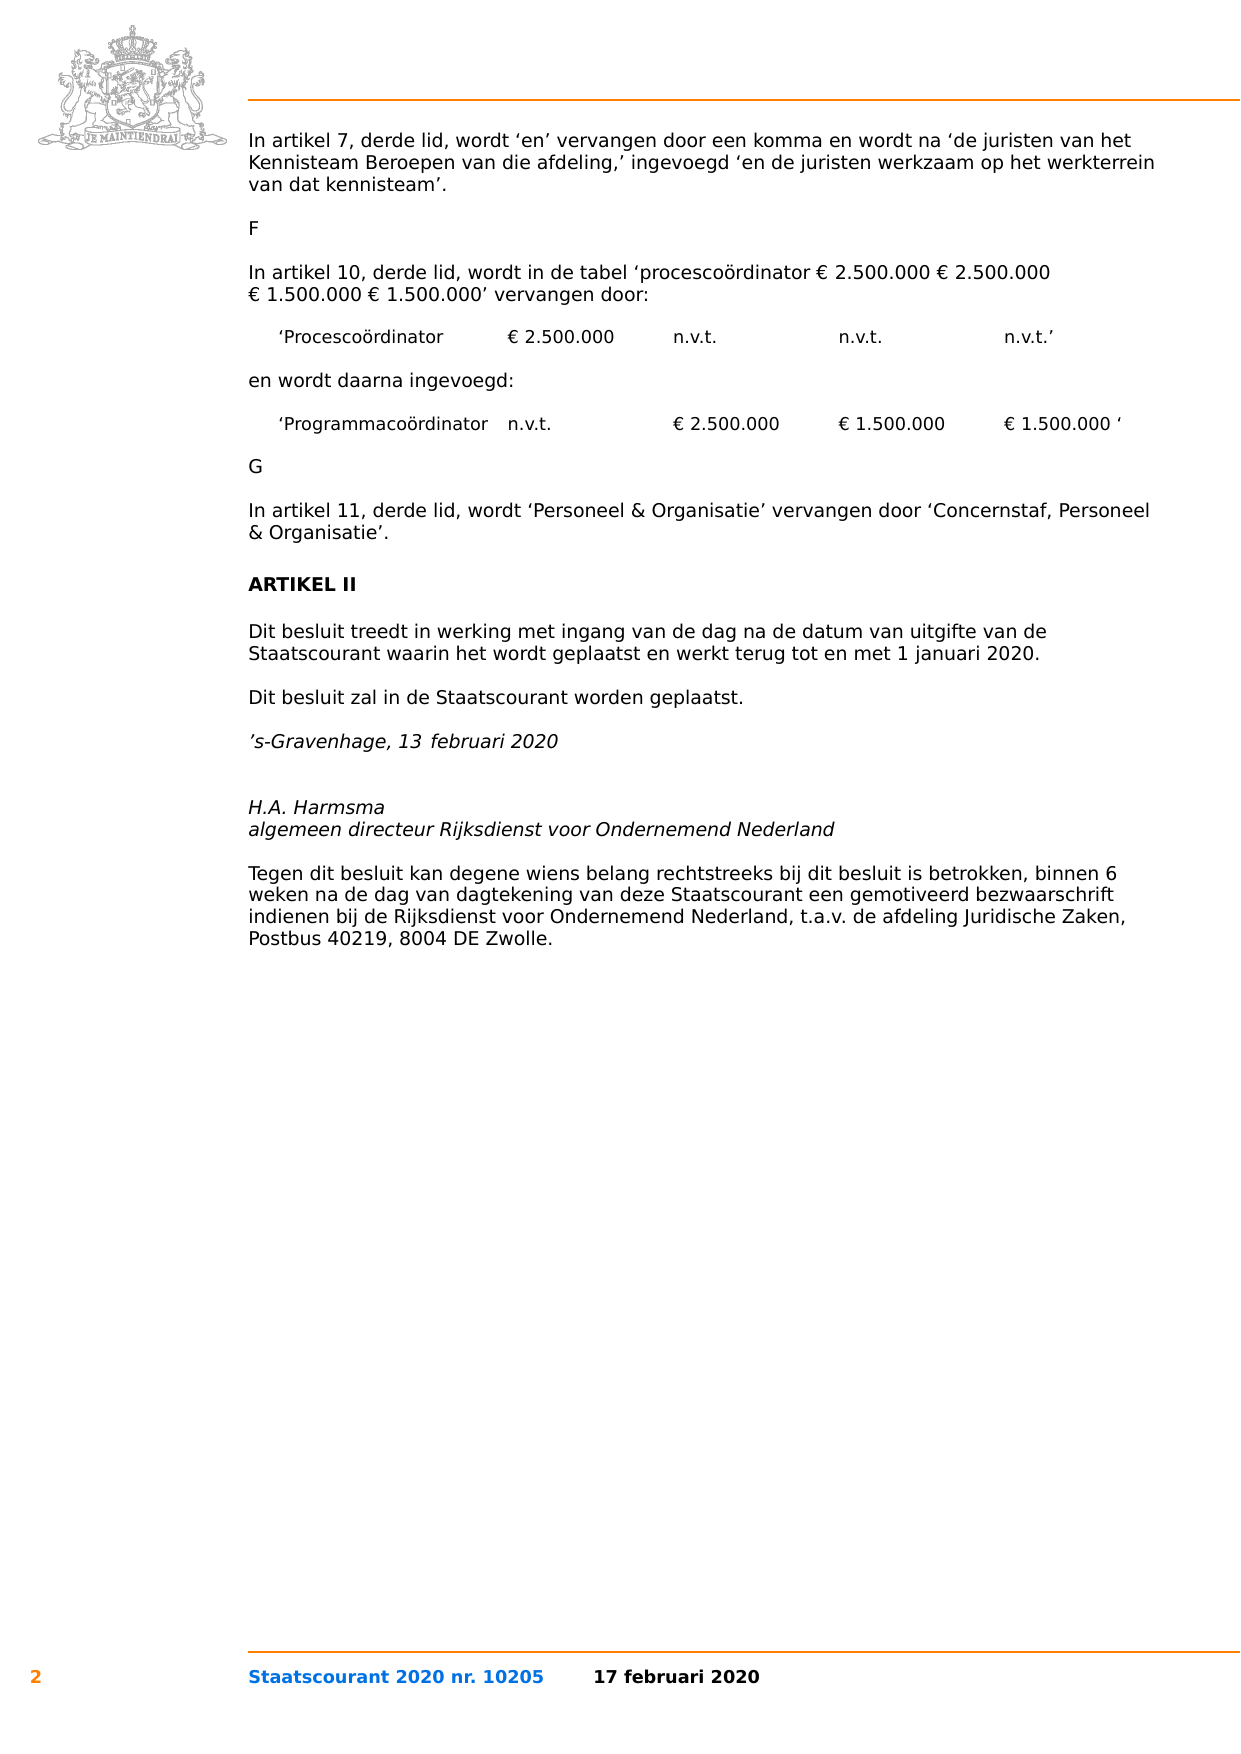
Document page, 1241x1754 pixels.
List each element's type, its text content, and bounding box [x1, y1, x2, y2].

table_header n.v.t.’ [998, 328, 1163, 348]
table_header ‘Programmacoördinator [278, 414, 501, 434]
table_header n.v.t. [833, 328, 998, 348]
text en wordt daarna ingevoegd: [248, 370, 1163, 392]
table_header € 2.500.000 [667, 414, 832, 434]
table_header ‘Procescoördinator [278, 328, 501, 348]
text In artikel 7, derde lid, wordt ‘en’ vervangen door een komma en wordt na ‘de juristen van het Kennisteam Beroepen van die afdeling,’ ingevoegd ‘en de juristen werkzaam op het werkterrein van dat kennisteam’. [248, 130, 1163, 196]
text Dit besluit zal in de Staatscourant worden geplaatst. [248, 687, 1163, 709]
table_header € 1.500.000 [833, 414, 998, 434]
table_header n.v.t. [667, 328, 832, 348]
text F [248, 218, 1163, 240]
subtitle ARTIKEL II [248, 574, 1163, 596]
text ’s-Gravenhage, 13 februari 2020 [248, 731, 1163, 753]
text Tegen dit besluit kan degene wiens belang rechtstreeks bij dit besluit is betrokken, binnen 6 weken na de dag van dagtekening van deze Staatscourant een gemotiveerd bezwaarschrift indienen bij de Rijksdienst voor Ondernemend Nederland, t.a.v. de afdeling Juridische Zaken, Postbus 40219, 8004 DE Zwolle. [248, 862, 1163, 950]
table_header € 1.500.000 ‘ [998, 414, 1163, 434]
text G [248, 456, 1163, 478]
text Dit besluit treedt in werking met ingang van de dag na de datum van uitgifte van de Staatscourant waarin het wordt geplaatst en werkt terug tot en met 1 januari 2020. [248, 621, 1163, 665]
text In artikel 10, derde lid, wordt in de tabel ‘procescoördinator € 2.500.000 € 2.500.000 € 1.500.000 € 1.500.000’ vervangen door: [248, 262, 1163, 306]
text In artikel 11, derde lid, wordt ‘Personeel & Organisatie’ vervangen door ‘Concernstaf, Personeel & Organisatie’. [248, 500, 1163, 544]
picture [38, 25, 227, 150]
text H.A. Harmsma algemeen directeur Rijksdienst voor Ondernemend Nederland [248, 774, 1163, 841]
table_header € 2.500.000 [501, 328, 667, 348]
table_header n.v.t. [501, 414, 667, 434]
